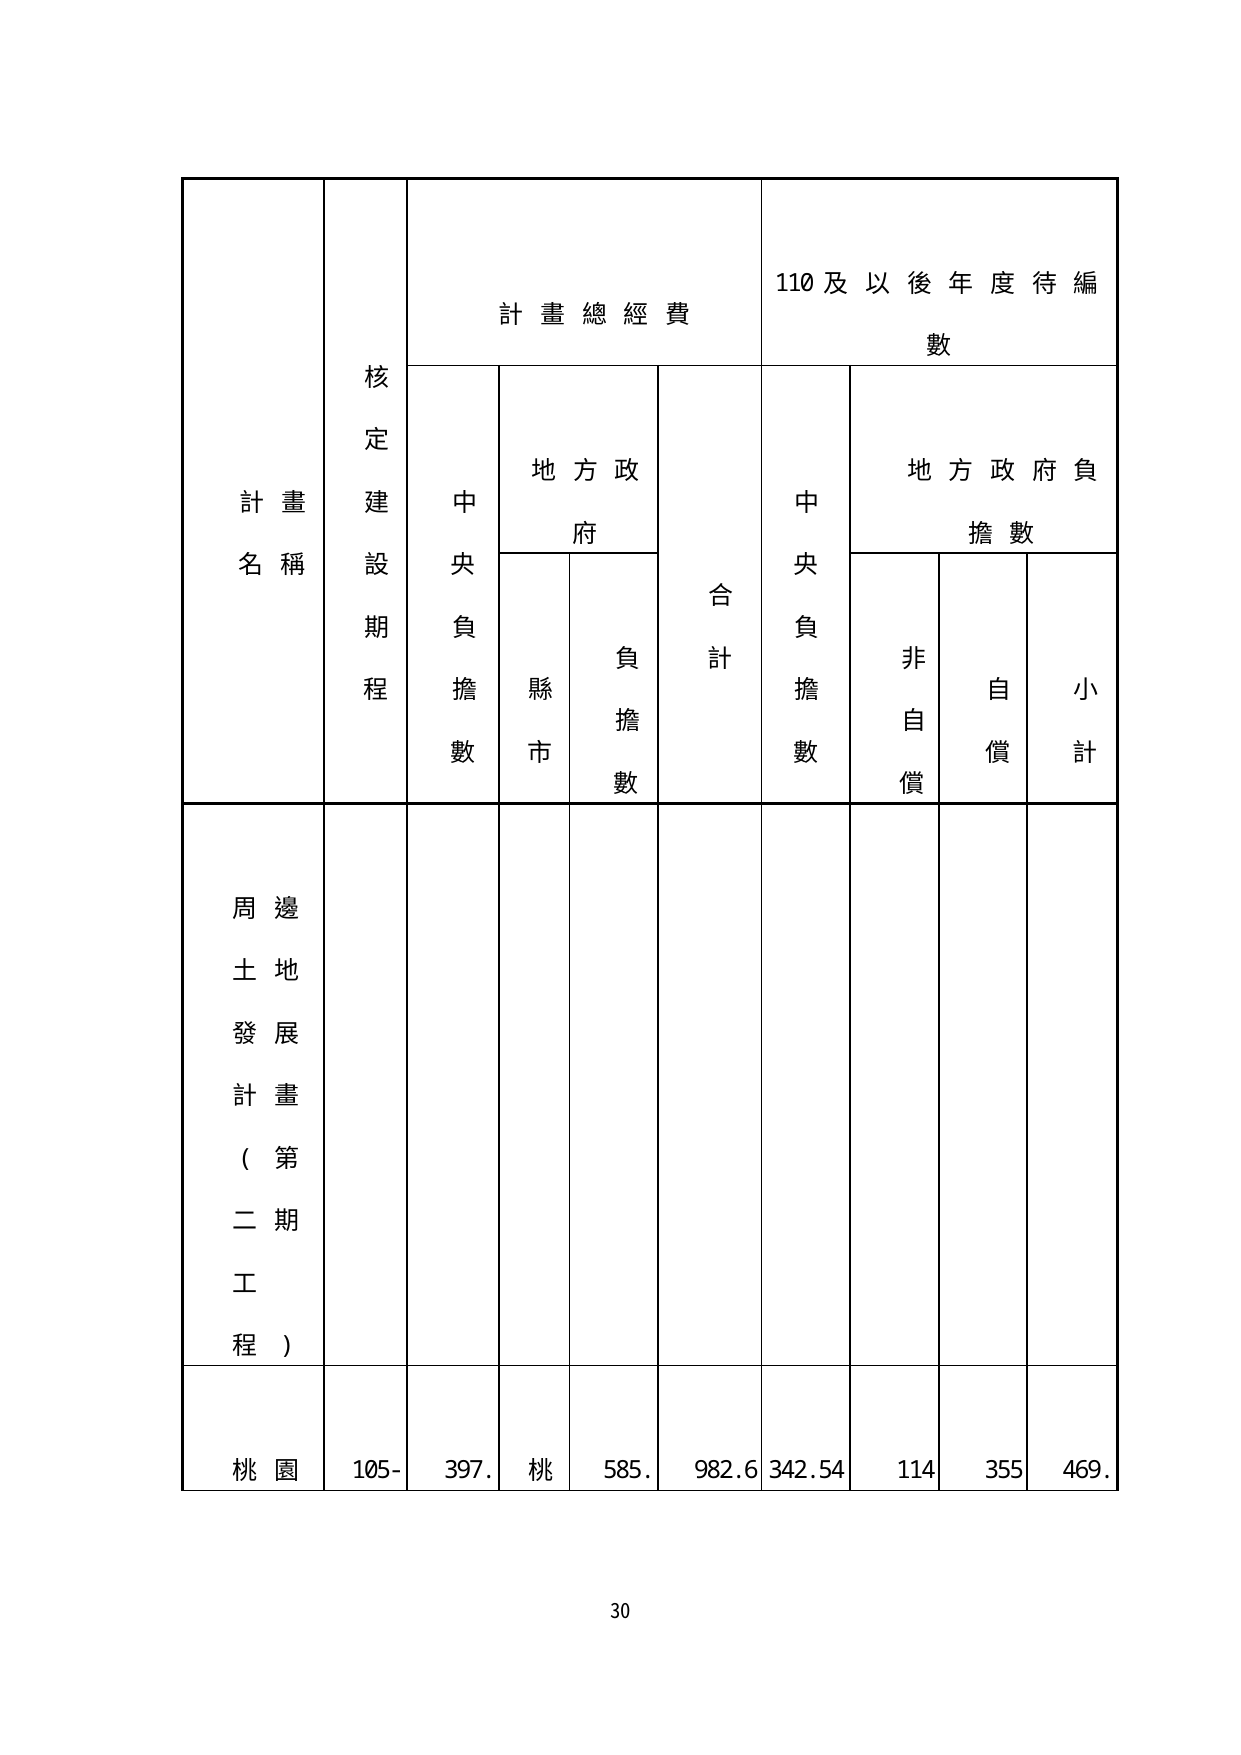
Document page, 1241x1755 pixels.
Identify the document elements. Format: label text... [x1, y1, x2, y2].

table_header 核定建設期程 [325, 180, 406, 802]
table_cell 355 [940, 1366, 1026, 1490]
table_cell [762, 805, 849, 1365]
table_cell [570, 805, 657, 1365]
table_cell [1028, 805, 1116, 1365]
table_cell 負擔數 [570, 554, 657, 802]
table_cell [851, 805, 938, 1365]
table_cell 桃 [500, 1366, 569, 1490]
table_cell 982.6 [659, 1366, 761, 1490]
table_cell 585. [570, 1366, 657, 1490]
table_cell 中央 負擔數 [408, 366, 498, 802]
table_cell 397. [408, 1366, 498, 1490]
table_cell 469. [1028, 1366, 1116, 1490]
table_cell 自償 [940, 554, 1026, 802]
table_cell 小計 [1028, 554, 1116, 802]
table_cell [500, 805, 569, 1365]
table_cell 周邊土地發展計畫(第二期工程) [184, 805, 323, 1365]
table_cell 342.54 [762, 1366, 849, 1490]
table_cell 地方政府負擔數 [851, 366, 1116, 552]
table_header 計畫名稱 [184, 180, 323, 802]
table_cell [659, 805, 761, 1365]
table_cell 合計 [659, 366, 761, 802]
table_cell 桃園 [184, 1366, 323, 1490]
table_cell 114 [851, 1366, 938, 1490]
table_cell 縣市 [500, 554, 569, 802]
table_cell [940, 805, 1026, 1365]
table_cell [408, 805, 498, 1365]
table_header 計畫總經費 [408, 180, 761, 365]
table_cell 非自償 [851, 554, 938, 802]
table_cell 中央 負擔數 [762, 366, 849, 802]
table_cell [325, 805, 406, 1365]
table_header 110及以後年度待編數 [762, 180, 1116, 365]
table_cell 地方政府 [500, 366, 657, 552]
table_cell 105- [325, 1366, 406, 1490]
